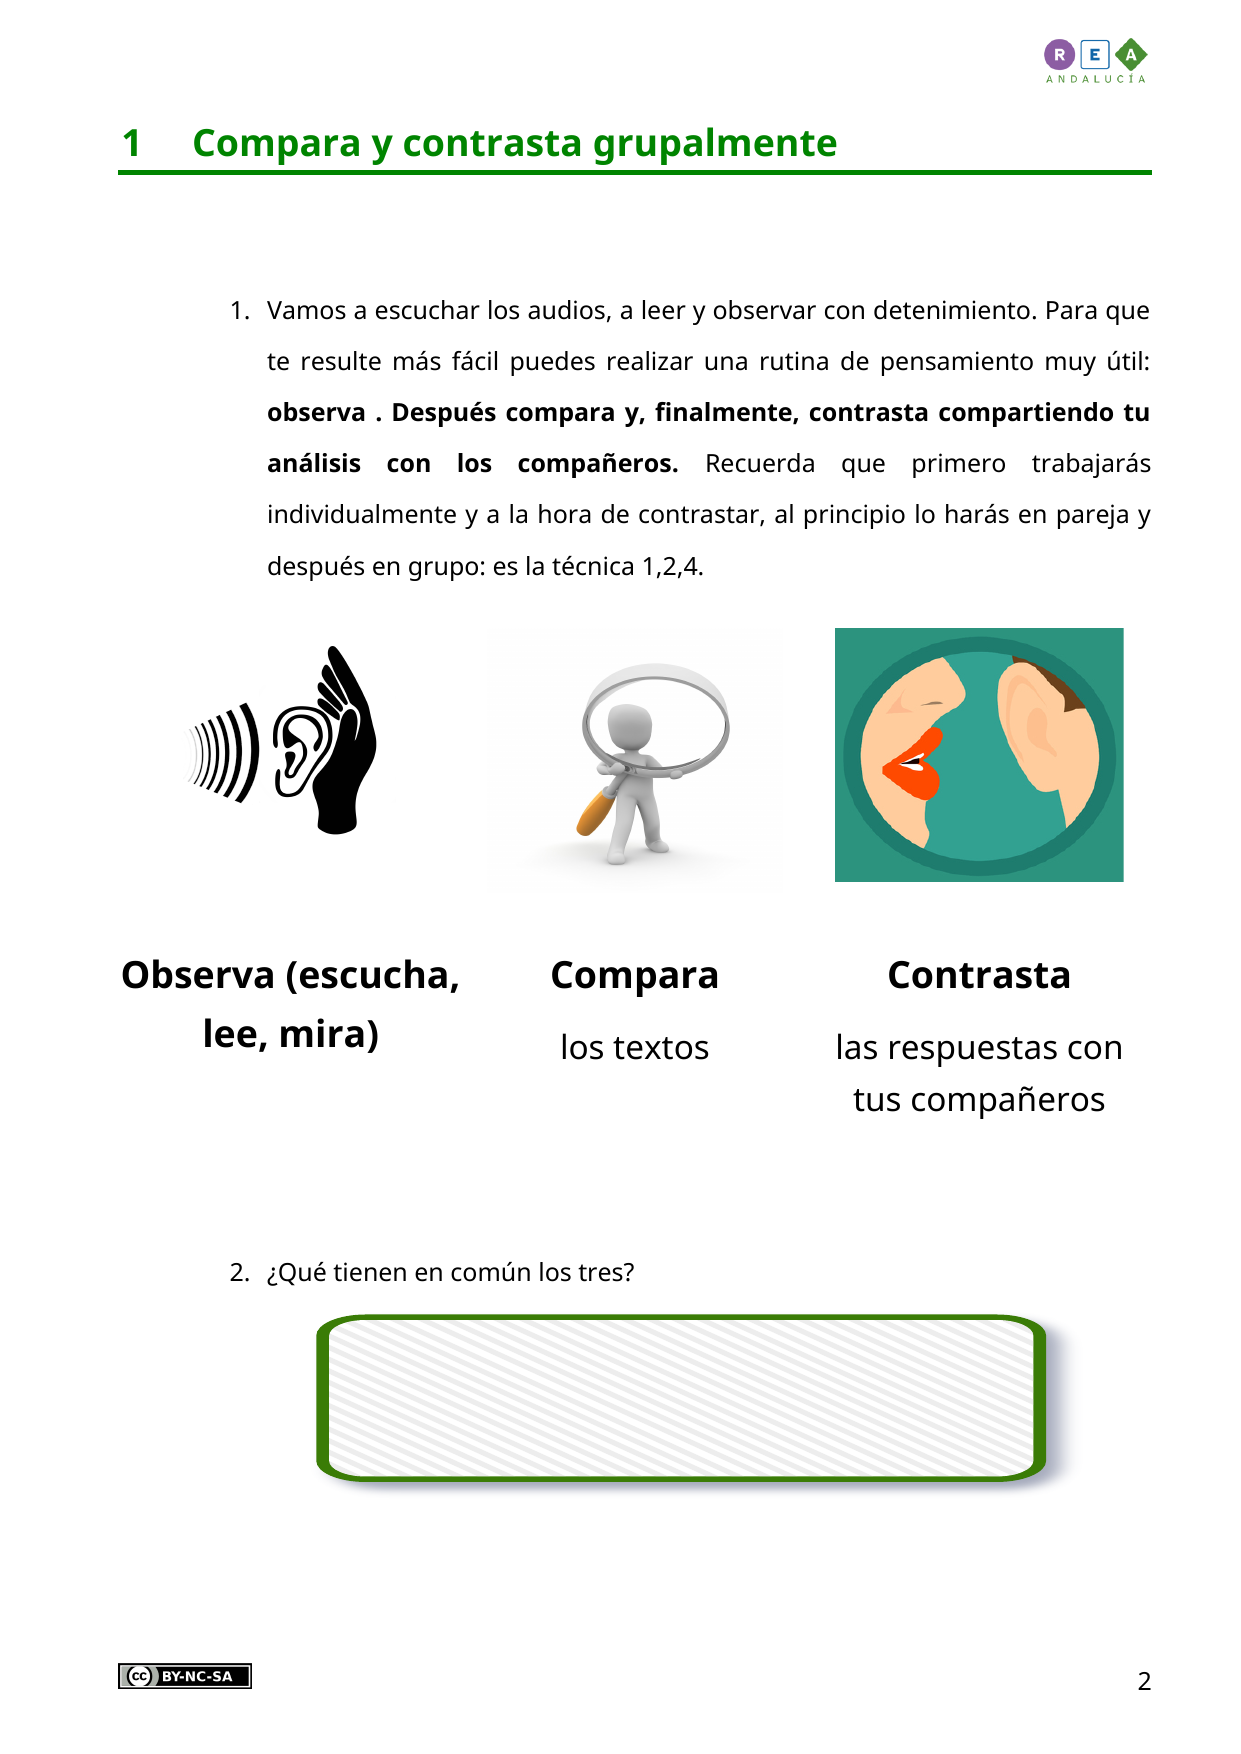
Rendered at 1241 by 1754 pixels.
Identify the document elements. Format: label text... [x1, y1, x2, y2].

picture [486, 628, 783, 893]
picture [118, 1663, 536, 1698]
table_header [463, 629, 807, 948]
picture [835, 628, 1124, 882]
table_header [807, 629, 1152, 948]
table_cell Observa (escucha, lee, mira) [118, 949, 463, 1144]
subtitle Compara y contrasta grupalmente [118, 113, 1152, 170]
picture [1039, 33, 1152, 88]
table_cell Contrasta las respuestas con tus compañeros [807, 949, 1152, 1144]
table_header [118, 859, 463, 948]
table_cell Compara los textos [463, 949, 807, 1144]
list ¿Qué tienen en común los tres? [229, 1254, 1152, 1288]
list Vamos a escuchar los audios, a leer y observar con detenimiento. Para que te resulte más fácil puedes realizar una rutina de pensamiento muy útil: observa . Después compara y, finalmente, contrasta compartiendo tu análisis con los compañeros. Recuerda que primero trabajarás individualmente y a la hora de contrastar, al principio lo harás en pareja y después en grupo: es la técnica 1,2,4. [229, 293, 1152, 582]
picture [118, 628, 463, 859]
